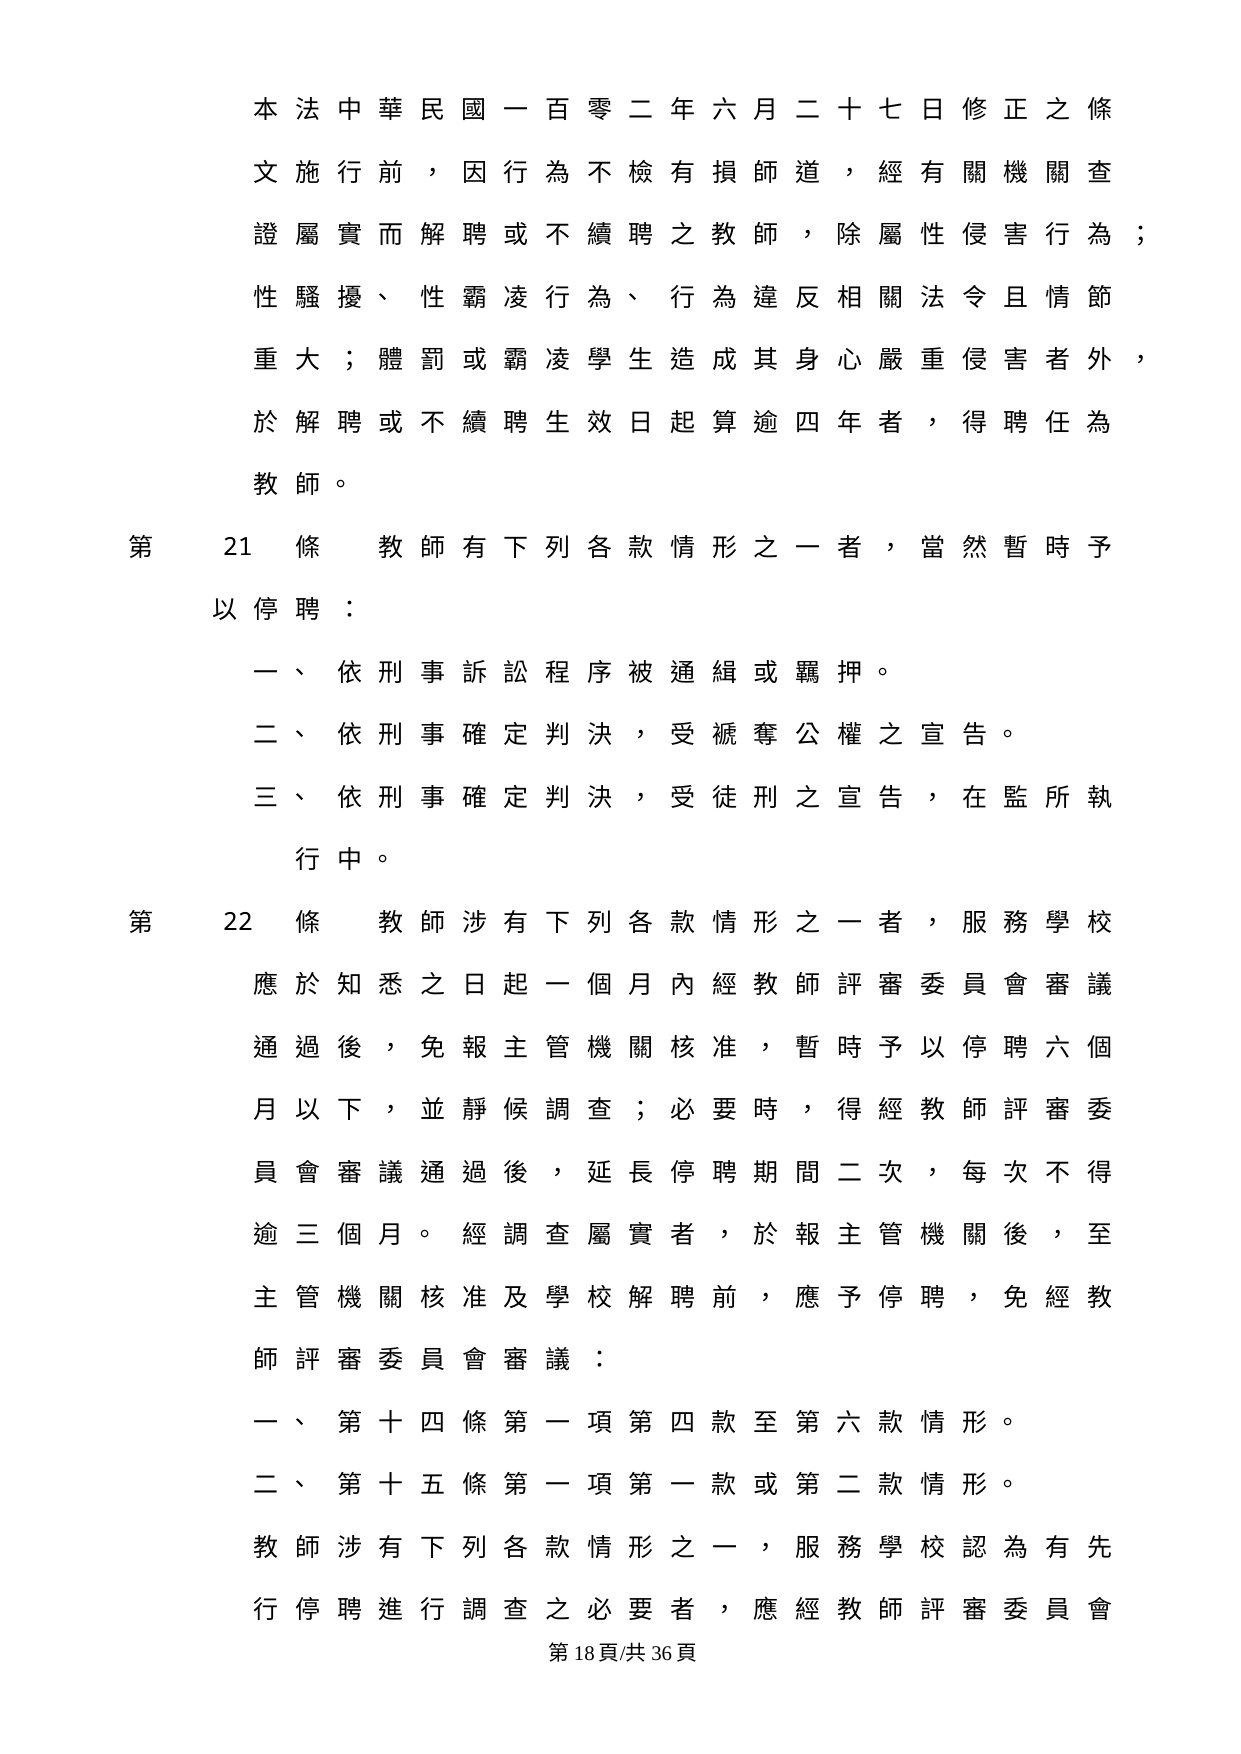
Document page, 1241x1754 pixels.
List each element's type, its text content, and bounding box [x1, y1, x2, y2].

text 二、第十五條第一項第一款或第二款情形。 [232, 1441, 1120, 1504]
text 一、依刑事訴訟程序被通緝或羈押。 [232, 629, 1120, 691]
text 第 22 條 教師涉有下列各款情形之一者，服務學校應於知悉之日起一個月內經教師評審委員會審議通過後，免報主管機關核准，暫時予以停聘六個月以下，並靜候調查；必要時，得經教師評審委員會審議通過後，延長停聘期間二次，每次不得逾三個月。經調查屬實者，於報主管機關後，至主管機關核准及學校解聘前，應予停聘，免經教師評審委員會審議： [120, 879, 1120, 1379]
text 第 21 條 教師有下列各款情形之一者，當然暫時予以停聘： [120, 504, 1120, 629]
text 教師涉有下列各款情形之一，服務學校認為有先行停聘進行調查之必要者，應經教師評審委員會 [232, 1504, 1120, 1629]
text 本法中華民國一百零二年六月二十七日修正之條文施行前，因行為不檢有損師道，經有關機關查證屬實而解聘或不續聘之教師，除屬性侵害行為；性騷擾、性霸凌行為、行為違反相關法令且情節重大；體罰或霸凌學生造成其身心嚴重侵害者外，於解聘或不續聘生效日起算逾四年者，得聘任為教師。 [232, 66, 1120, 504]
text 二、依刑事確定判決，受褫奪公權之宣告。 [232, 691, 1120, 754]
text 一、第十四條第一項第四款至第六款情形。 [232, 1379, 1120, 1441]
text 三、依刑事確定判決，受徒刑之宣告，在監所執行中。 [232, 754, 1120, 879]
